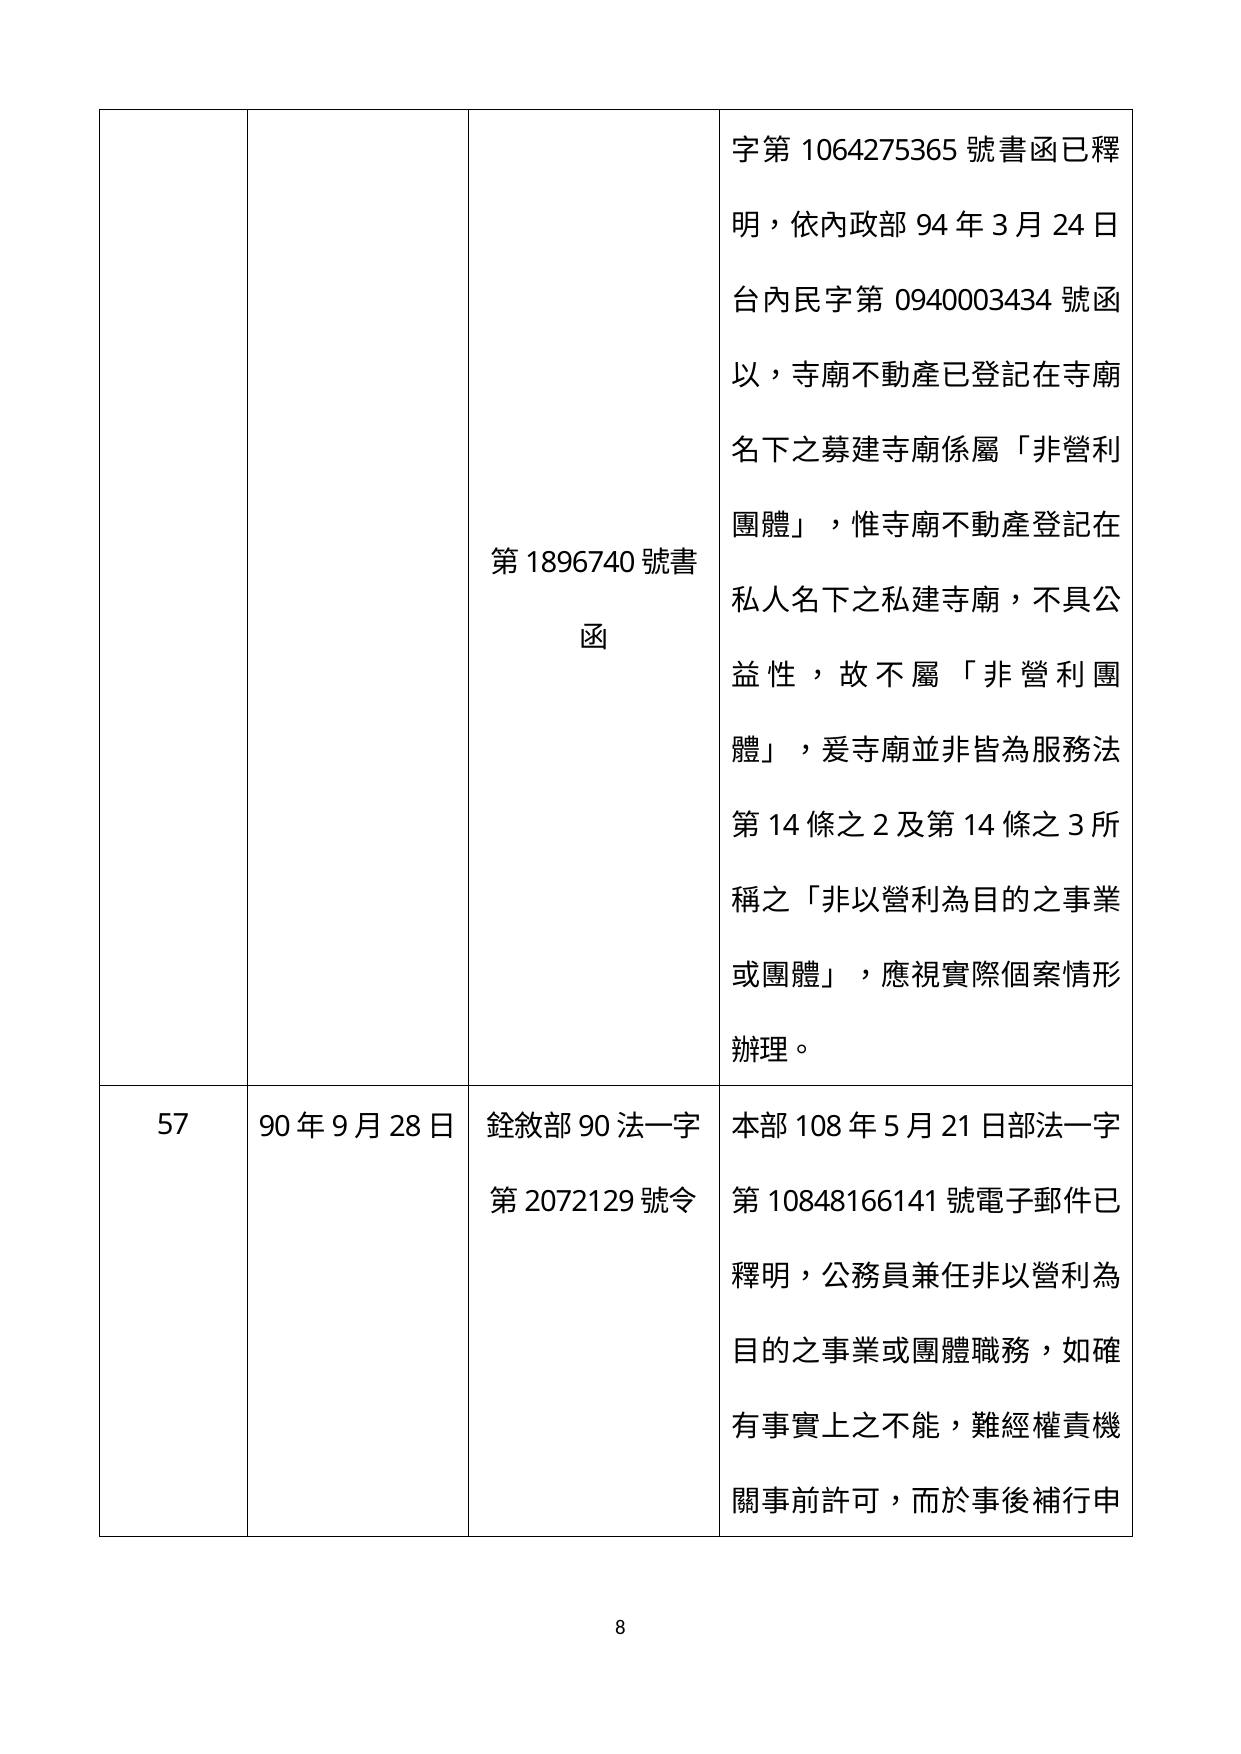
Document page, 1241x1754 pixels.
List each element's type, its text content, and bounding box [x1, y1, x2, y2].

table_cell 銓敘部90法一字第2072129號令 [469, 1086, 719, 1536]
table_cell 第1896740號書函 [469, 110, 719, 1085]
table_cell [248, 110, 468, 1085]
table_cell 90年9月28日 [248, 1086, 468, 1536]
table_cell 字第1064275365號書函已釋明，依內政部94年3月24日台內民字第0940003434號函以，寺廟不動產已登記在寺廟名下之募建寺廟係屬「非營利團體」，惟寺廟不動產登記在私人名下之私建寺廟，不具公益性，故不屬「非營利團體」，爰寺廟並非皆為服務法第14條之2及第14條之3所稱之「非以營利為目的之事業或團體」，應視實際個案情形辦理。 [720, 110, 1132, 1085]
table_cell 57 [100, 1086, 247, 1536]
table_cell 本部108年5月21日部法一字第10848166141號電子郵件已釋明，公務員兼任非以營利為目的之事業或團體職務，如確有事實上之不能，難經權責機關事前許可，而於事後補行申 [720, 1086, 1132, 1536]
table_cell [100, 110, 247, 1085]
